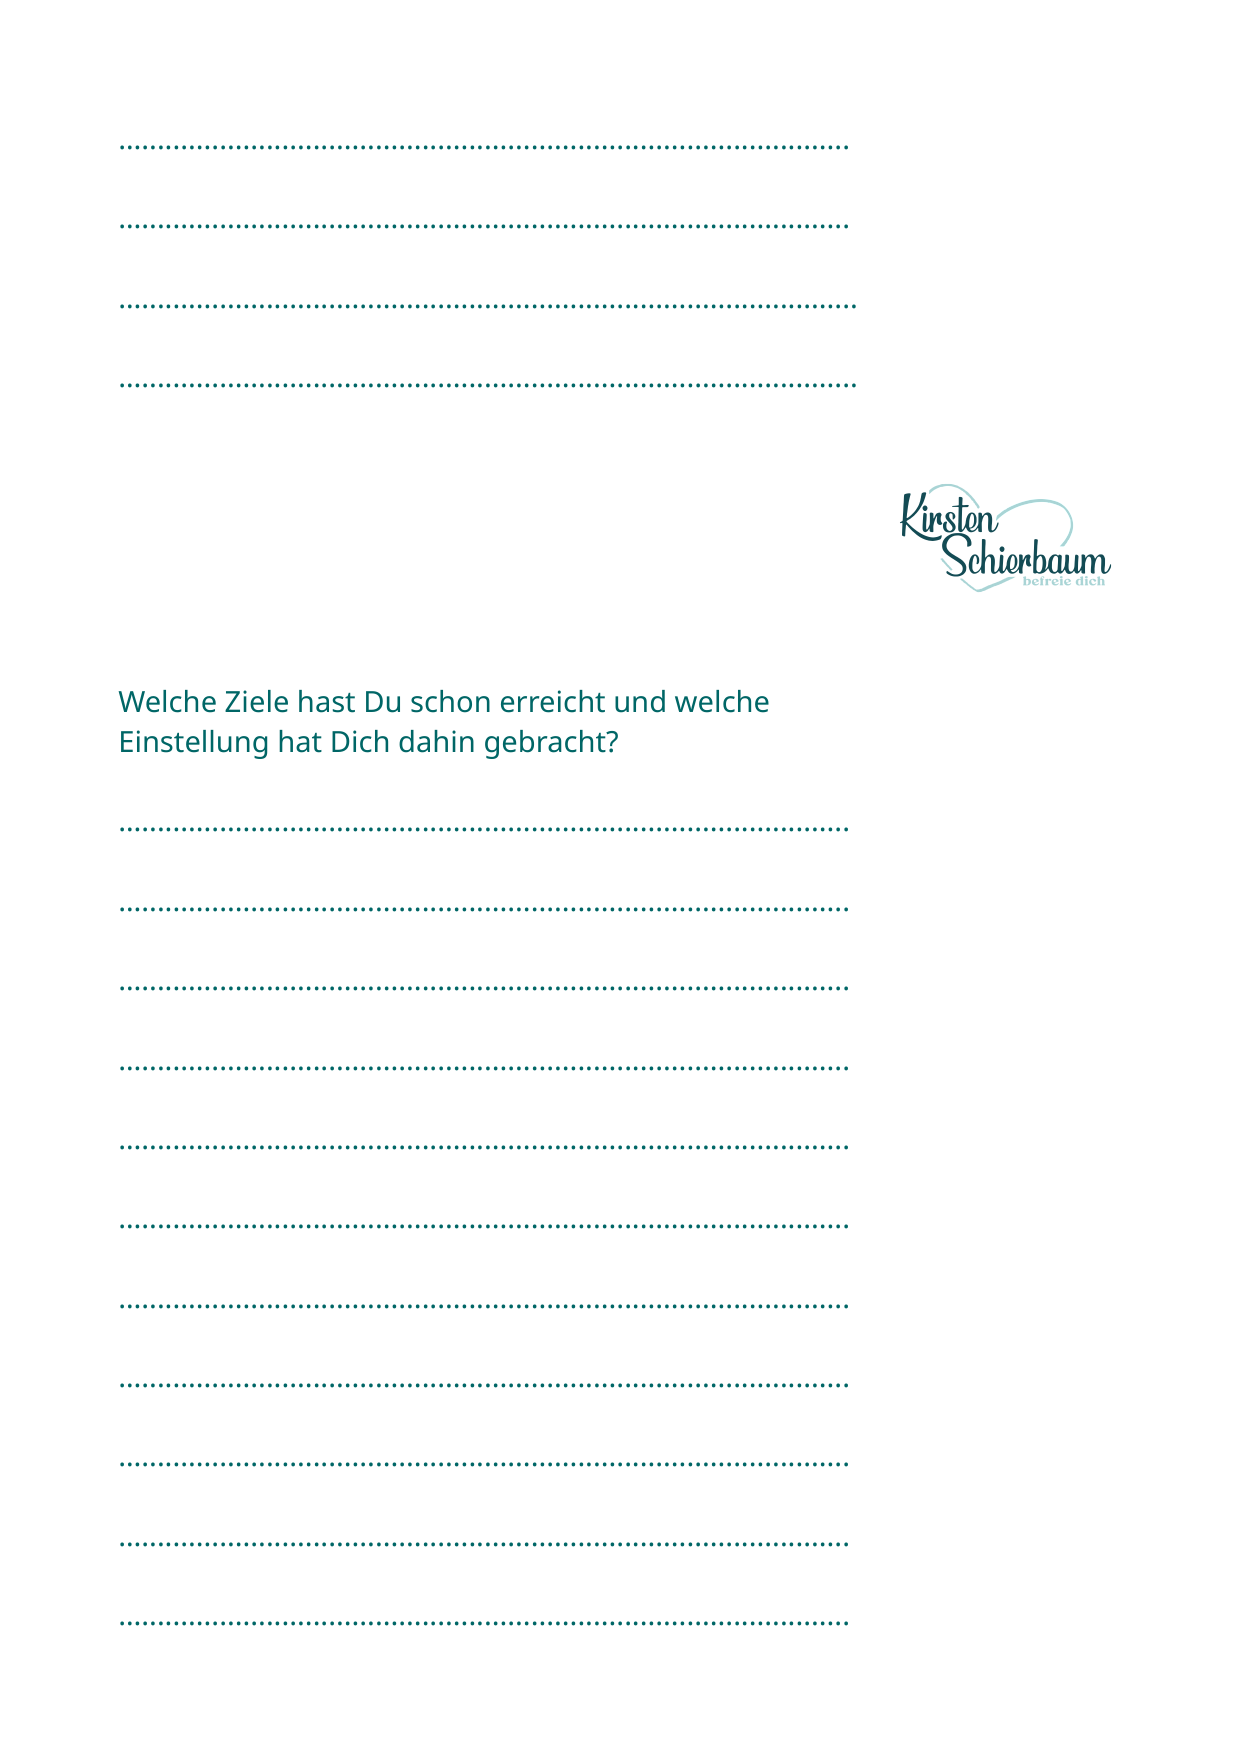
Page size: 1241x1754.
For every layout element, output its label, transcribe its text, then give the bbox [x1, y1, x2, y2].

text …........................................................................................... [118, 1436, 1122, 1475]
text …........................................................................................... [118, 1039, 1122, 1078]
text …........................................................................................... [118, 1594, 1122, 1634]
text …........................................................................................... [118, 1198, 1122, 1237]
text …........................................................................................... [118, 1277, 1122, 1317]
text Einstellung hat Dich dahin gebracht? [118, 721, 1122, 761]
text …........................................................................................... [118, 959, 1122, 999]
picture [888, 475, 1123, 682]
text …............................................................................................ [118, 277, 1122, 317]
text Welche Ziele hast Du schon erreicht und welche [118, 475, 1122, 721]
text …........................................................................................... [118, 801, 1122, 840]
text …........................................................................................... [118, 118, 1122, 158]
text …........................................................................................... [118, 1356, 1122, 1396]
text …............................................................................................ [118, 356, 1122, 396]
text …........................................................................................... [118, 197, 1122, 237]
text …........................................................................................... [118, 1118, 1122, 1158]
text …........................................................................................... [118, 1515, 1122, 1555]
text …........................................................................................... [118, 880, 1122, 920]
